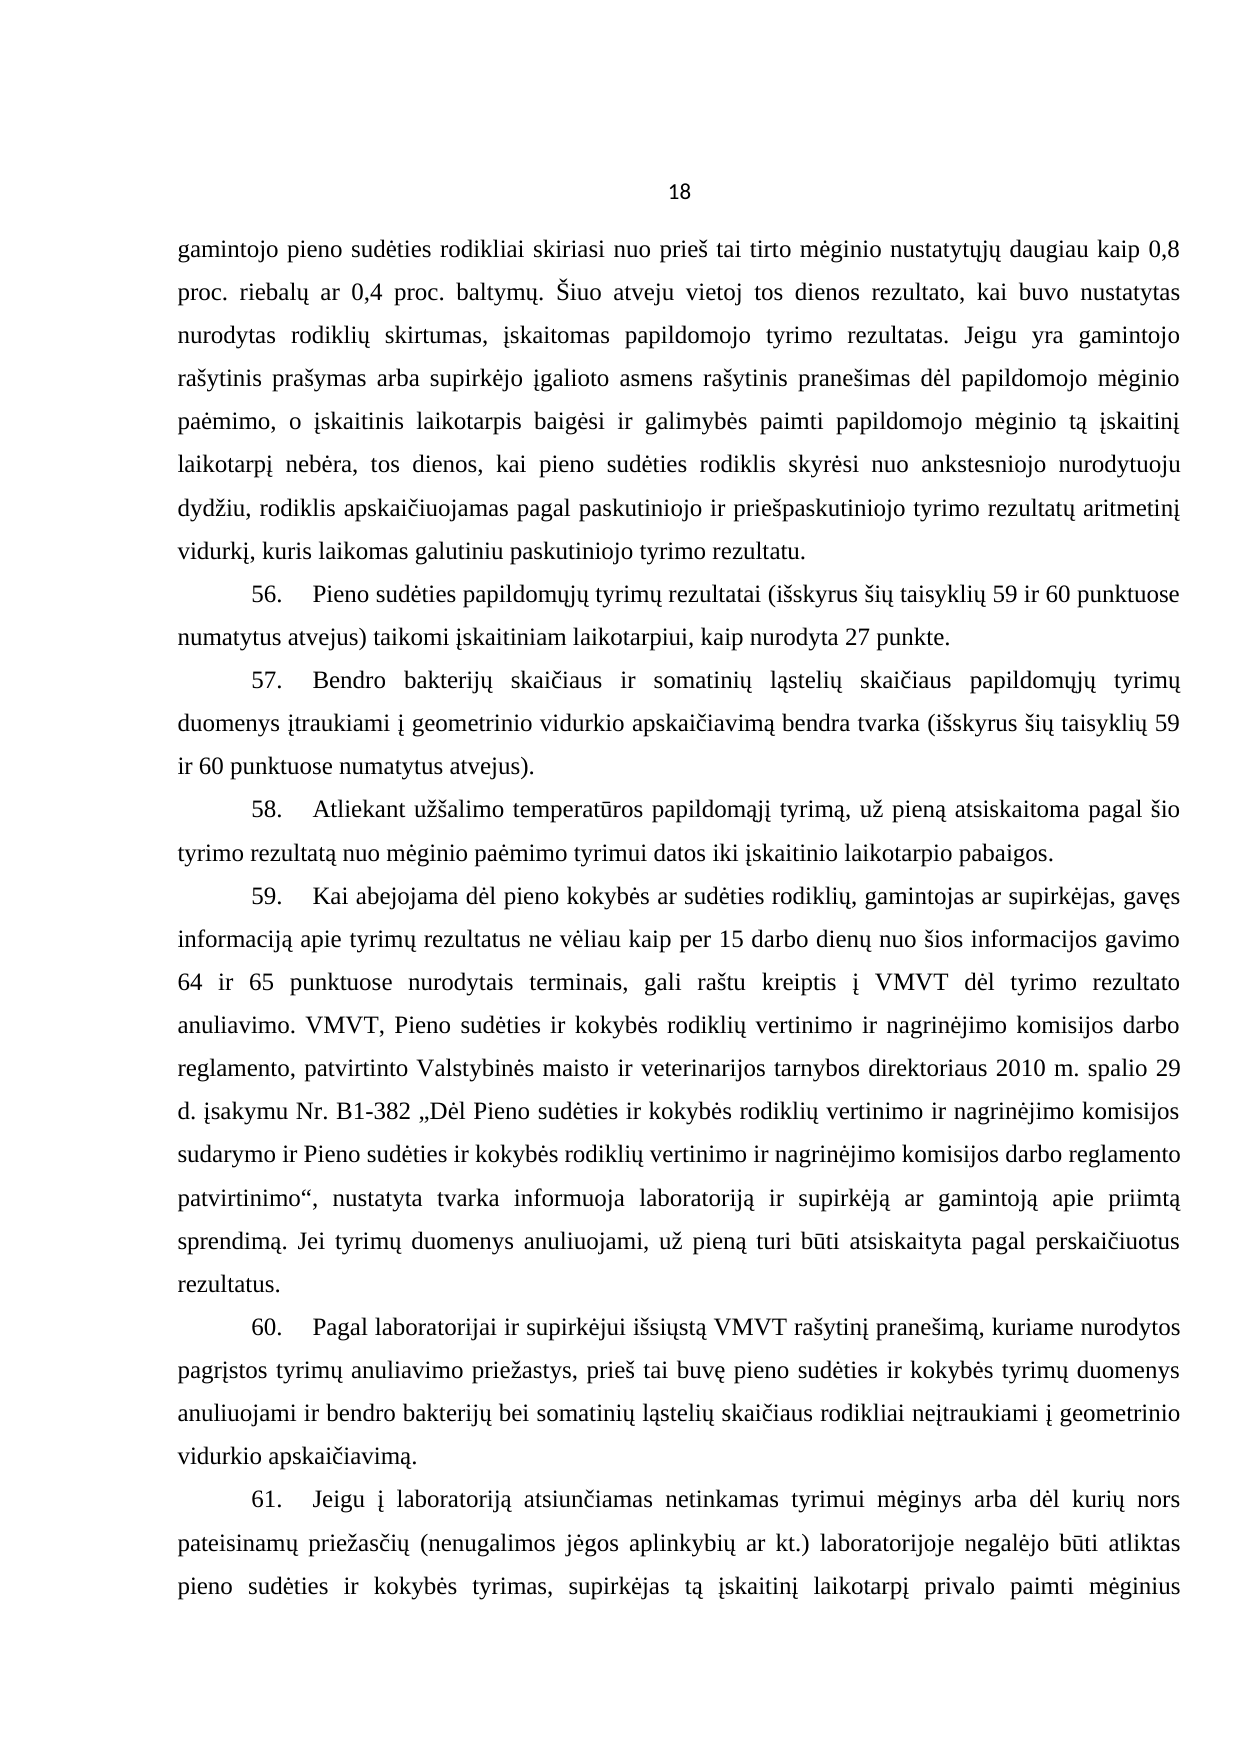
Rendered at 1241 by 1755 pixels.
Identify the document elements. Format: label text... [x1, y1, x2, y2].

text 57. Bendro bakterijų skaičiaus ir somatinių ląstelių skaičiaus papildomųjų tyrimų duomenys įtraukiami į geometrinio vidurkio apskaičiavimą bendra tvarka (išskyrus šių taisyklių 59 ir 60 punktuose numatytus atvejus). [177, 665, 1181, 780]
text 60. Pagal laboratorijai ir supirkėjui išsiųstą VMVT rašytinį pranešimą, kuriame nurodytos pagrįstos tyrimų anuliavimo priežastys, prieš tai buvę pieno sudėties ir kokybės tyrimų duomenys anuliuojami ir bendro bakterijų bei somatinių ląstelių skaičiaus rodikliai neįtraukiami į geometrinio vidurkio apskaičiavimą. [177, 1312, 1181, 1470]
text gamintojo pieno sudėties rodikliai skiriasi nuo prieš tai tirto mėginio nustatytųjų daugiau kaip 0,8 proc. riebalų ar 0,4 proc. baltymų. Šiuo atveju vietoj tos dienos rezultato, kai buvo nustatytas nurodytas rodiklių skirtumas, įskaitomas papildomojo tyrimo rezultatas. Jeigu yra gamintojo rašytinis prašymas arba supirkėjo įgalioto asmens rašytinis pranešimas dėl papildomojo mėginio paėmimo, o įskaitinis laikotarpis baigėsi ir galimybės paimti papildomojo mėginio tą įskaitinį laikotarpį nebėra, tos dienos, kai pieno sudėties rodiklis skyrėsi nuo ankstesniojo nurodytuoju dydžiu, rodiklis apskaičiuojamas pagal paskutiniojo ir priešpaskutiniojo tyrimo rezultatų aritmetinį vidurkį, kuris laikomas galutiniu paskutiniojo tyrimo rezultatu. [177, 234, 1181, 564]
text 56. Pieno sudėties papildomųjų tyrimų rezultatai (išskyrus šių taisyklių 59 ir 60 punktuose numatytus atvejus) taikomi įskaitiniam laikotarpiui, kaip nurodyta 27 punkte. [177, 579, 1181, 651]
text 58. Atliekant užšalimo temperatūros papildomąjį tyrimą, už pieną atsiskaitoma pagal šio tyrimo rezultatą nuo mėginio paėmimo tyrimui datos iki įskaitinio laikotarpio pabaigos. [177, 794, 1181, 866]
text 61. Jeigu į laboratoriją atsiunčiamas netinkamas tyrimui mėginys arba dėl kurių nors pateisinamų priežasčių (nenugalimos jėgos aplinkybių ar kt.) laboratorijoje negalėjo būti atliktas pieno sudėties ir kokybės tyrimas, supirkėjas tą įskaitinį laikotarpį privalo paimti mėginius [177, 1484, 1181, 1599]
text 59. Kai abejojama dėl pieno kokybės ar sudėties rodiklių, gamintojas ar supirkėjas, gavęs informaciją apie tyrimų rezultatus ne vėliau kaip per 15 darbo dienų nuo šios informacijos gavimo 64 ir 65 punktuose nurodytais terminais, gali raštu kreiptis į VMVT dėl tyrimo rezultato anuliavimo. VMVT, Pieno sudėties ir kokybės rodiklių vertinimo ir nagrinėjimo komisijos darbo reglamento, patvirtinto Valstybinės maisto ir veterinarijos tarnybos direktoriaus 2010 m. spalio 29 d. įsakymu Nr. B1-382 „Dėl Pieno sudėties ir kokybės rodiklių vertinimo ir nagrinėjimo komisijos sudarymo ir Pieno sudėties ir kokybės rodiklių vertinimo ir nagrinėjimo komisijos darbo reglamento patvirtinimo“, nustatyta tvarka informuoja laboratoriją ir supirkėją ar gamintoją apie priimtą sprendimą. Jei tyrimų duomenys anuliuojami, už pieną turi būti atsiskaityta pagal perskaičiuotus rezultatus. [177, 881, 1181, 1298]
